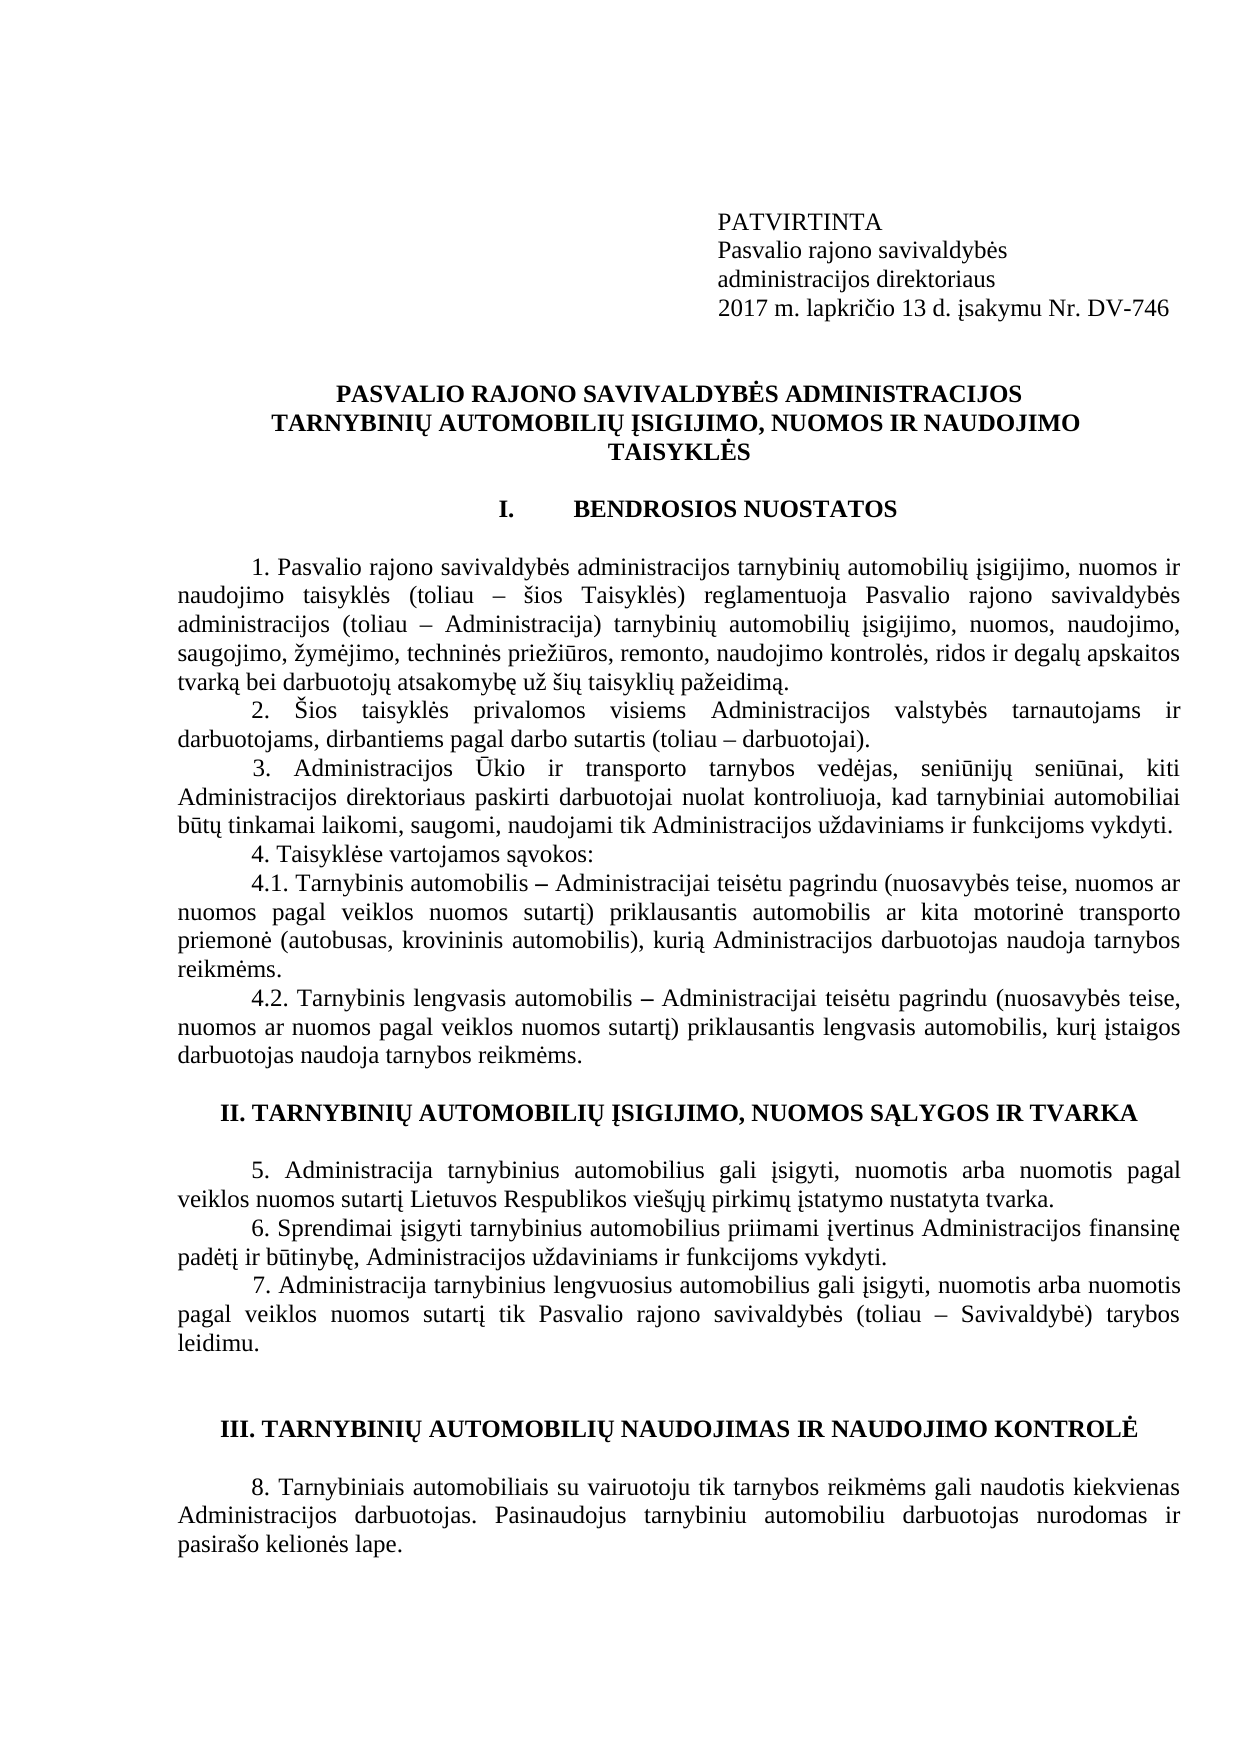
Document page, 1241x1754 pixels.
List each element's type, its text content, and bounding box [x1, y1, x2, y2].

text TAISYKLĖS [177, 437, 1181, 465]
text 4. Taisyklėse vartojamos sąvokos: [177, 839, 1181, 868]
text 2. Šios taisyklės privalomos visiems Administracijos valstybės tarnautojams ir darbuotojams, dirbantiems pagal darbo sutartis (toliau – darbuotojai). [177, 695, 1181, 753]
text 7. Administracija tarnybinius lengvuosius automobilius gali įsigyti, nuomotis arba nuomotis pagal veiklos nuomos sutartį tik Pasvalio rajono savivaldybės (toliau – Savivaldybė) tarybos leidimu. [177, 1270, 1181, 1357]
text II. TARNYBINIŲ AUTOMOBILIŲ ĮSIGIJIMO, NUOMOS SĄLYGOS IR TVARKA [177, 1098, 1181, 1127]
text 3. Administracijos Ūkio ir transporto tarnybos vedėjas, seniūnijų seniūnai, kiti Administracijos direktoriaus paskirti darbuotojai nuolat kontroliuoja, kad tarnybiniai automobiliai būtų tinkamai laikomi, saugomi, naudojami tik Administracijos uždaviniams ir funkcijoms vykdyti. [177, 753, 1181, 839]
text 6. Sprendimai įsigyti tarnybinius automobilius priimami įvertinus Administracijos finansinę padėtį ir būtinybę, Administracijos uždaviniams ir funkcijoms vykdyti. [177, 1213, 1181, 1270]
text PATVIRTINTA [642, 207, 1181, 235]
text Pasvalio rajono savivaldybės [582, 235, 1181, 264]
text administracijos direktoriaus [582, 264, 1181, 293]
text PASVALIO RAJONO SAVIVALDYBĖS ADMINISTRACIJOS [177, 379, 1181, 408]
text 5. Administracija tarnybinius automobilius gali įsigyti, nuomotis arba nuomotis pagal veiklos nuomos sutartį Lietuvos Respublikos viešųjų pirkimų įstatymo nustatyta tvarka. [177, 1155, 1181, 1213]
text 1. Pasvalio rajono savivaldybės administracijos tarnybinių automobilių įsigijimo, nuomos ir naudojimo taisyklės (toliau – šios Taisyklės) reglamentuoja Pasvalio rajono savivaldybės administracijos (toliau – Administracija) tarnybinių automobilių įsigijimo, nuomos, naudojimo, saugojimo, žymėjimo, techninės priežiūros, remonto, naudojimo kontrolės, ridos ir degalų apskaitos tvarką bei darbuotojų atsakomybę už šių taisyklių pažeidimą. [177, 552, 1181, 695]
text III. TARNYBINIŲ AUTOMOBILIŲ NAUDOJIMAS IR NAUDOJIMO KONTROLĖ [177, 1414, 1181, 1443]
text 4.1. Tarnybinis automobilis – Administracijai teisėtu pagrindu (nuosavybės teise, nuomos ar nuomos pagal veiklos nuomos sutartį) priklausantis automobilis ar kita motorinė transporto priemonė (autobusas, krovininis automobilis), kurią Administracijos darbuotojas naudoja tarnybos reikmėms. [177, 868, 1181, 983]
text TARNYBINIŲ AUTOMOBILIŲ ĮSIGIJIMO, NUOMOS IR NAUDOJIMO [177, 408, 1181, 437]
text 4.2. Tarnybinis lengvasis automobilis – Administracijai teisėtu pagrindu (nuosavybės teise, nuomos ar nuomos pagal veiklos nuomos sutartį) priklausantis lengvasis automobilis, kurį įstaigos darbuotojas naudoja tarnybos reikmėms. [177, 983, 1181, 1069]
text 8. Tarnybiniais automobiliais su vairuotoju tik tarnybos reikmėms gali naudotis kiekvienas Administracijos darbuotojas. Pasinaudojus tarnybiniu automobiliu darbuotojas nurodomas ir pasirašo kelionės lape. [177, 1472, 1181, 1558]
text I. BENDROSIOS NUOSTATOS [215, 494, 1181, 523]
text 2017 m. lapkričio 13 d. įsakymu Nr. DV-746 [447, 293, 1181, 322]
